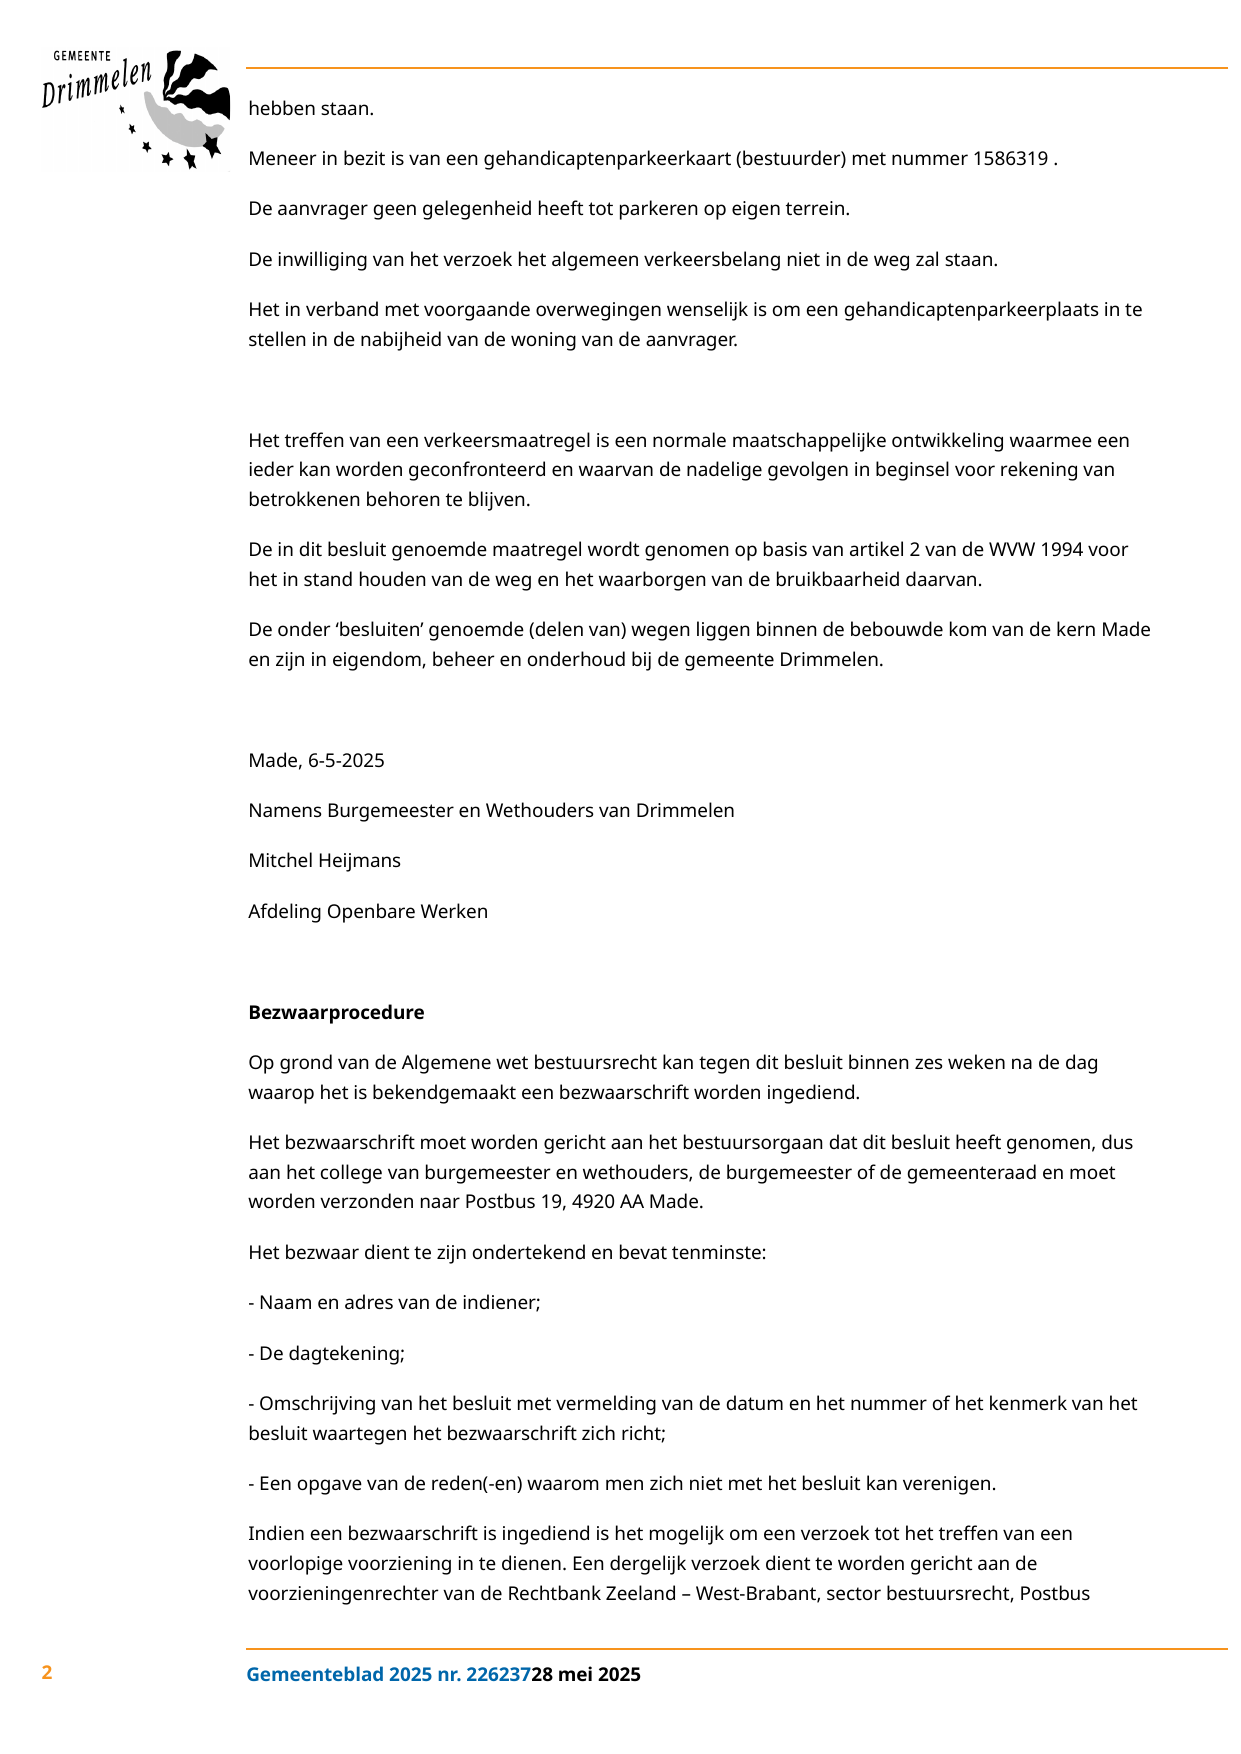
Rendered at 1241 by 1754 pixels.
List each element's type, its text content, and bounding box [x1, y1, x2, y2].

text Het in verband met voorgaande overwegingen wenselijk is om een gehandicaptenparkeerplaats in te stellen in de nabijheid van de woning van de aanvrager. [248, 296, 1152, 352]
text Het bezwaar dient te zijn ondertekend en bevat tenminste: [248, 1239, 1152, 1265]
text De aanvrager geen gelegenheid heeft tot parkeren op eigen terrein. [248, 196, 1152, 221]
text Indien een bezwaarschrift is ingediend is het mogelijk om een verzoek tot het treffen van een voorlopige voorziening in te dienen. Een dergelijk verzoek dient te worden gericht aan de voorzieningenrechter van de Rechtbank Zeeland – West-Brabant, sector bestuursrecht, Postbus [248, 1521, 1152, 1606]
text Op grond van de Algemene wet bestuursrecht kan tegen dit besluit binnen zes weken na de dag waarop het is bekendgemaakt een bezwaarschrift worden ingediend. [248, 1049, 1152, 1105]
text De in dit besluit genoemde maatregel wordt genomen op basis van artikel 2 van de WVW 1994 voor het in stand houden van de weg en het waarborgen van de bruikbaarheid daarvan. [248, 536, 1152, 592]
picture [41, 47, 231, 172]
text hebben staan. [248, 95, 1152, 121]
text Meneer in bezit is van een gehandicaptenparkeerkaart (bestuurder) met nummer 1586319 . [248, 145, 1152, 171]
text Mitchel Heijmans [248, 848, 1152, 873]
text De onder ‘besluiten’ genoemde (delen van) wegen liggen binnen de bebouwde kom van de kern Made en zijn in eigendom, beheer en onderhoud bij de gemeente Drimmelen. [248, 616, 1152, 672]
text Bezwaarprocedure [248, 999, 1152, 1025]
text Made, 6-5-2025 [248, 747, 1152, 773]
text - De dagtekening; [248, 1340, 1152, 1366]
text Het bezwaarschrift moet worden gericht aan het bestuursorgaan dat dit besluit heeft genomen, dus aan het college van burgemeester en wethouders, de burgemeester of de gemeenteraad en moet worden verzonden naar Postbus 19, 4920 AA Made. [248, 1129, 1152, 1214]
text - Omschrijving van het besluit met vermelding van de datum en het nummer of het kenmerk van het besluit waartegen het bezwaarschrift zich richt; [248, 1390, 1152, 1446]
text - Naam en adres van de indiener; [248, 1289, 1152, 1315]
text Afdeling Openbare Werken [248, 898, 1152, 924]
text - Een opgave van de reden(-en) waarom men zich niet met het besluit kan verenigen. [248, 1470, 1152, 1496]
text Namens Burgemeester en Wethouders van Drimmelen [248, 797, 1152, 823]
text De inwilliging van het verzoek het algemeen verkeersbelang niet in de weg zal staan. [248, 246, 1152, 272]
text Het treffen van een verkeersmaatregel is een normale maatschappelijke ontwikkeling waarmee een ieder kan worden geconfronteerd en waarvan de nadelige gevolgen in beginsel voor rekening van betrokkenen behoren te blijven. [248, 427, 1152, 512]
